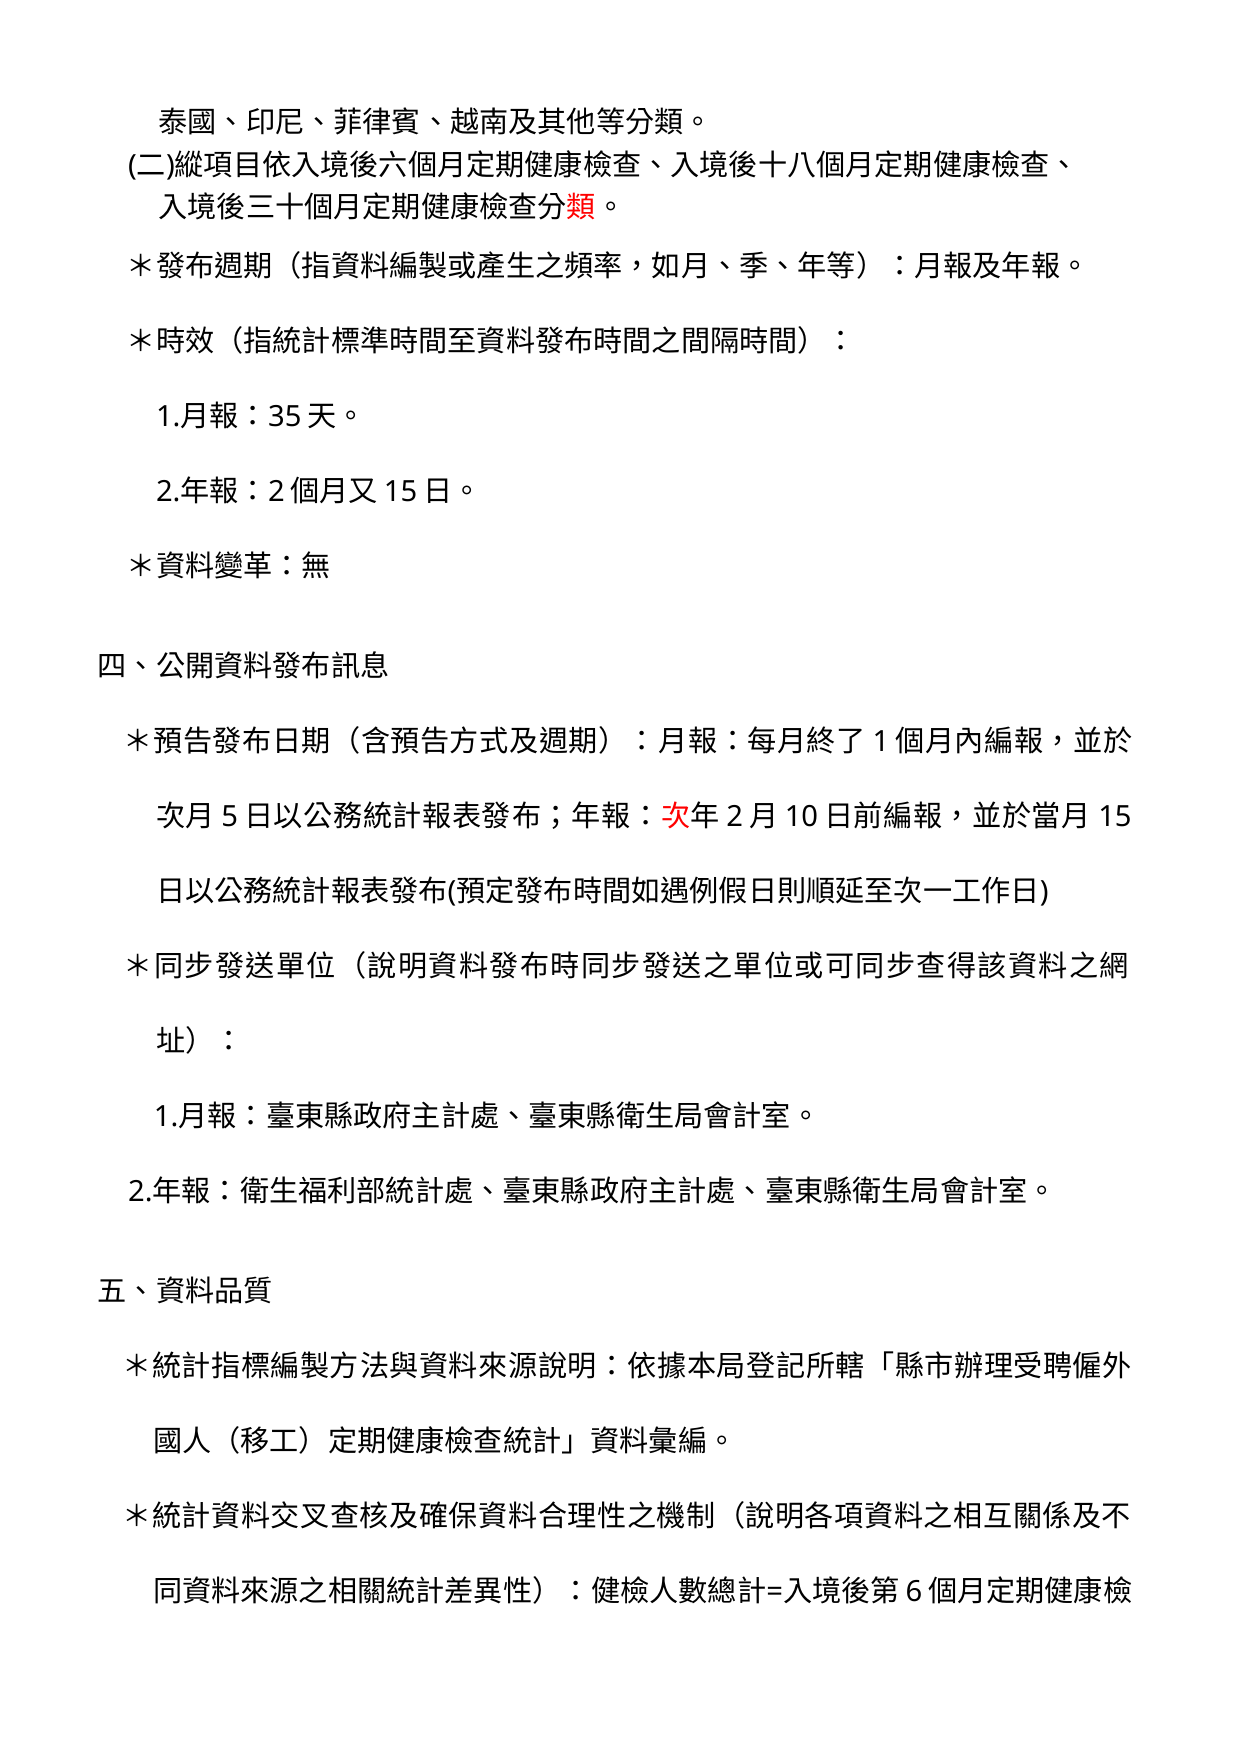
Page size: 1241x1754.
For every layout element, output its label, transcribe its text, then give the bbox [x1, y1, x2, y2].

table_header 泰國、印尼、菲律賓、越南及其他等分類。 (二)縱項目依入境後六個月定期健康檢查、入境後十八個月定期健康檢查、 入境後三十個月定期健康檢查分類。 ＊發布週期（指資料編製或產生之頻率，如月、季、年等）：月報及年報。 ＊時效（指統計標準時間至資料發布時間之間隔時間）： 1.月報：35天。 2.年報：2個月又15日。 ＊資料變革：無 四、公開資料發布訊息 ＊預告發布日期（含預告方式及週期）：月報：每月終了1個月內編報，並於次月5日以公務統計報表發布；年報：次年2月10日前編報，並於當月15日以公務統計報表發布(預定發布時間如遇例假日則順延至次一工作日) ＊同步發送單位（說明資料發布時同步發送之單位或可同步查得該資料之網址）： 1.月報：臺東縣政府主計處、臺東縣衛生局會計室。 2.年報：衛生福利部統計處、臺東縣政府主計處、臺東縣衛生局會計室。 五、資料品質 ＊統計指標編製方法與資料來源說明：依據本局登記所轄「縣市辦理受聘僱外國人（移工）定期健康檢查統計」資料彙編。 ＊統計資料交叉查核及確保資料合理性之機制（說明各項資料之相互關係及不同資料來源之相關統計差異性）：健檢人數總計=入境後第6個月定期健康檢 [86, 99, 1144, 1626]
